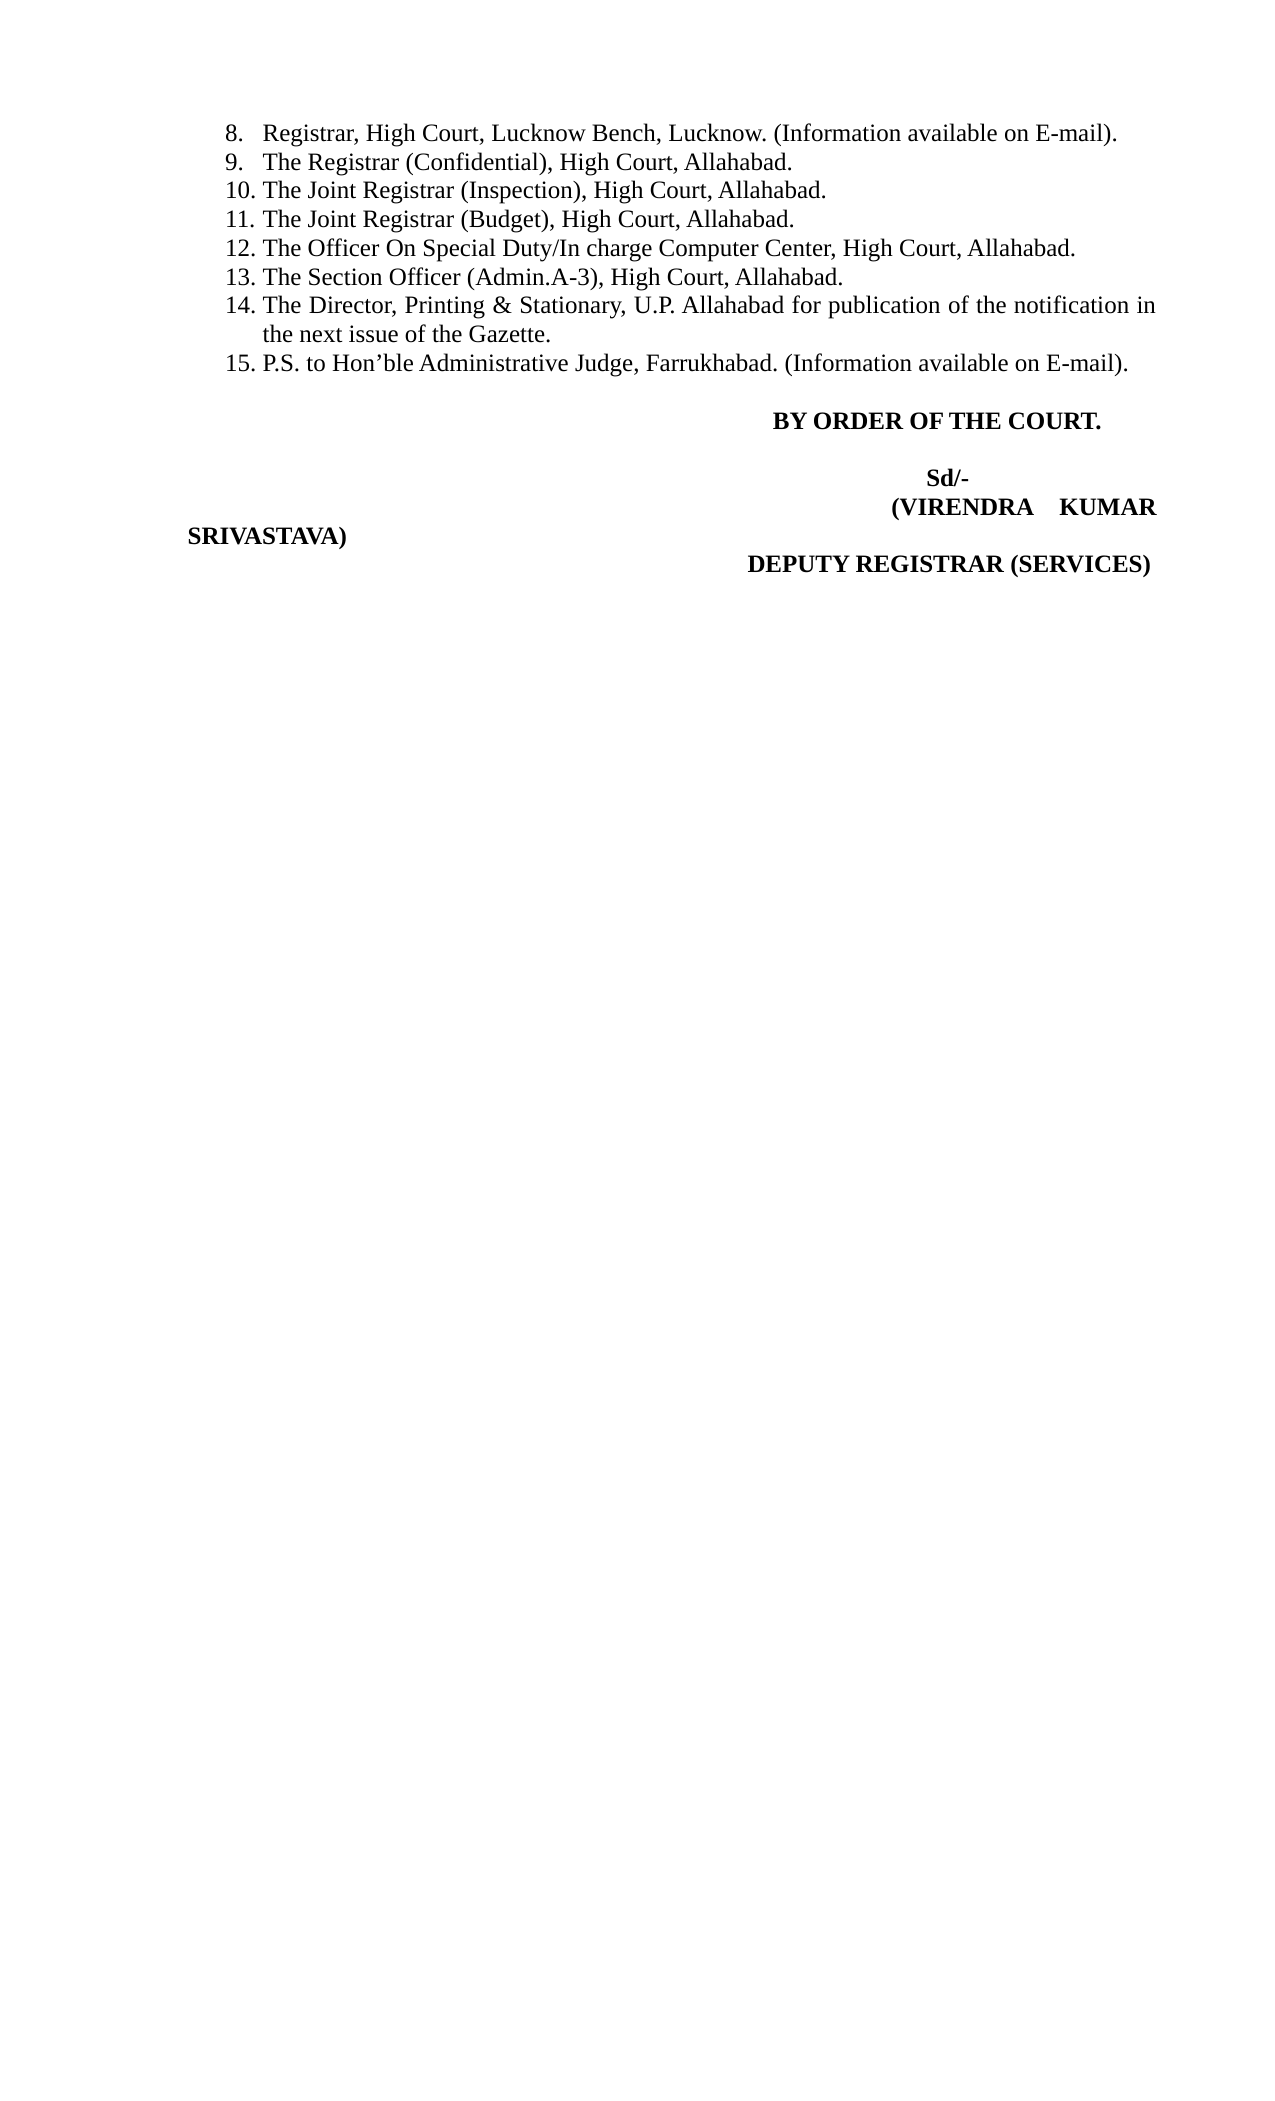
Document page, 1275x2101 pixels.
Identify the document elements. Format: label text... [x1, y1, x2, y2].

text (VIRENDRA KUMAR SRIVASTAVA) [187, 492, 1157, 549]
text Sd/- [187, 463, 1157, 492]
list P.S. to Hon’ble Administrative Judge, Farrukhabad. (Information available on E-mail). [225, 348, 1157, 377]
list The Joint Registrar (Budget), High Court, Allahabad. [225, 204, 1157, 233]
list Registrar, High Court, Lucknow Bench, Lucknow. (Information available on E-mail). [225, 118, 1157, 147]
list The Director, Printing & Stationary, U.P. Allahabad for publication of the notification in the next issue of the Gazette. [225, 291, 1157, 348]
list BY ORDER OF THE COURT. [562, 406, 1157, 434]
list The Registrar (Confidential), High Court, Allahabad. [225, 147, 1157, 176]
list The Section Officer (Admin.A-3), High Court, Allahabad. [225, 262, 1157, 291]
list The Joint Registrar (Inspection), High Court, Allahabad. [225, 176, 1157, 204]
list The Officer On Special Duty/In charge Computer Center, High Court, Allahabad. [225, 233, 1157, 262]
text DEPUTY REGISTRAR (SERVICES) [562, 549, 1157, 578]
